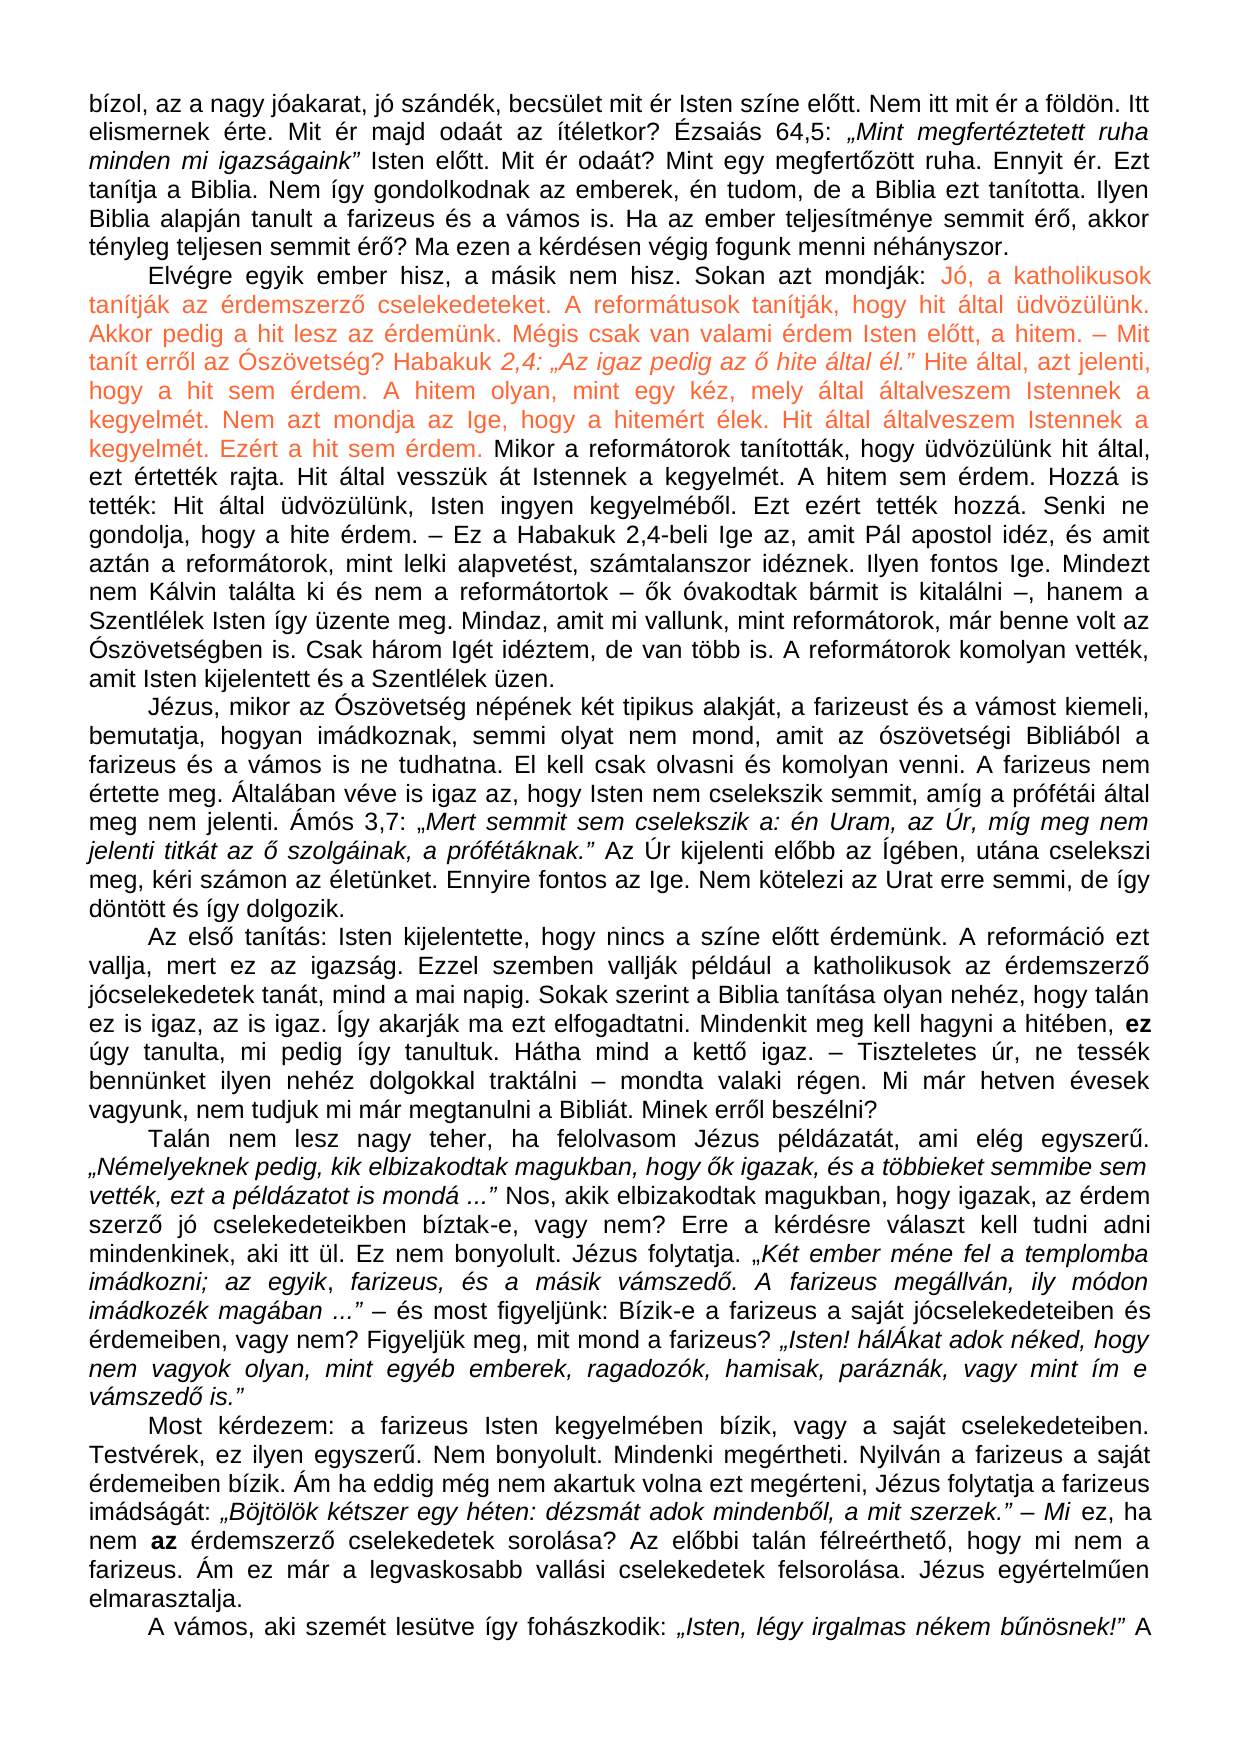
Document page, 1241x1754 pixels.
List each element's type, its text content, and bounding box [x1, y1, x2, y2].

text Az első tanítás: Isten kijelentette, hogy nincs a színe előtt érdemünk. A reformáció ezt vallja, mert ez az igazság. Ezzel szemben vallják például a katholikusok az érdemszerző jócselekedetek tanát, mind a mai napig. Sokak szerint a Biblia tanítása olyan nehéz, hogy talán ez is igaz, az is igaz. Így akarják ma ezt elfogadtatni. Mindenkit meg kell hagyni a hitében, ez úgy tanulta, mi pedig így tanultuk. Hátha mind a kettő igaz. – Tiszteletes úr, ne tessék bennünket ilyen nehéz dolgokkal traktálni – mondta valaki régen. Mi már hetven évesek vagyunk, nem tudjuk mi már megtanulni a Bibliát. Minek erről beszélni? [88, 922, 1152, 1123]
text Jézus, mikor az Ószövetség népének két tipikus alakját, a farizeust és a vámost kiemeli, bemutatja, hogyan imádkoznak, semmi olyat nem mond, amit az ószövetségi Bibliából a farizeus és a vámos is ne tudhatna. El kell csak olvasni és komolyan venni. A farizeus nem értette meg. Általában véve is igaz az, hogy Isten nem cselekszik semmit, amíg a prófétái által meg nem jelenti. Ámós 3,7: „Mert semmit sem cselekszik a: én Uram, az Úr, míg meg nem jelenti titkát az ő szolgáinak, a prófétáknak.” Az Úr kijelenti előbb az Ígében, utána cselekszi meg, kéri számon az életünket. Ennyire fontos az Ige. Nem kötelezi az Urat erre semmi, de így döntött és így dolgozik. [88, 692, 1152, 922]
text Elvégre egyik ember hisz, a másik nem hisz. Sokan azt mondják: Jó, a katholikusok tanítják az érdemszerző cselekedeteket. A reformátusok tanítják, hogy hit által üdvözülünk. Akkor pedig a hit lesz az érdemünk. Mégis csak van valami érdem Isten előtt, a hitem. – Mit tanít erről az Ószövetség? Habakuk 2,4: „Az igaz pedig az ő hite által él.” Hite által, azt jelenti, hogy a hit sem érdem. A hitem olyan, mint egy kéz, mely által általveszem Istennek a kegyelmét. Nem azt mondja az Ige, hogy a hitemért élek. Hit által általveszem Istennek a kegyelmét. Ezért a hit sem érdem. Mikor a reformátorok tanították, hogy üdvözülünk hit által, ezt értették rajta. Hit által vesszük át Istennek a kegyelmét. A hitem sem érdem. Hozzá is tették: Hit által üdvözülünk, Isten ingyen kegyelméből. Ezt ezért tették hozzá. Senki ne gondolja, hogy a hite érdem. – Ez a Habakuk 2,4-beli Ige az, amit Pál apostol idéz, és amit aztán a reformátorok, mint lelki alapvetést, számtalanszor idéznek. Ilyen fontos Ige. Mindezt nem Kálvin találta ki és nem a reformátortok – ők óvakodtak bármit is kitalálni –, hanem a Szentlélek Isten így üzente meg. Mindaz, amit mi vallunk, mint reformátorok, már benne volt az Ószövetségben is. Csak három Igét idéztem, de van több is. A reformátorok komolyan vették, amit Isten kijelentett és a Szentlélek üzen. [88, 261, 1152, 692]
text bízol, az a nagy jóakarat, jó szándék, becsület mit ér Isten színe előtt. Nem itt mit ér a földön. Itt elismernek érte. Mit ér majd odaát az ítéletkor? Ézsaiás 64,5: „Mint megfertéztetett ruha minden mi igazságaink” Isten előtt. Mit ér odaát? Mint egy megfertőzött ruha. Ennyit ér. Ezt tanítja a Biblia. Nem így gondolkodnak az emberek, én tudom, de a Biblia ezt tanította. Ilyen Biblia alapján tanult a farizeus és a vámos is. Ha az ember teljesítménye semmit érő, akkor tényleg teljesen semmit érő? Ma ezen a kérdésen végig fogunk menni néhányszor. [88, 88, 1152, 261]
text A vámos, aki szemét lesütve így fohászkodik: „Isten, légy irgalmas nékem bűnösnek!” A [88, 1612, 1152, 1641]
text Most kérdezem: a farizeus Isten kegyelmében bízik, vagy a saját cselekedeteiben. Testvérek, ez ilyen egyszerű. Nem bonyolult. Mindenki megértheti. Nyilván a farizeus a saját érdemeiben bízik. Ám ha eddig még nem akartuk volna ezt megérteni, Jézus folytatja a farizeus imádságát: „Böjtölök kétszer egy héten: dézsmát adok mindenből, a mit szerzek.” – Mi ez, ha nem az érdemszerző cselekedetek sorolása? Az előbbi talán félreérthető, hogy mi nem a farizeus. Ám ez már a legvaskosabb vallási cselekedetek felsorolása. Jézus egyértelműen elmarasztalja. [88, 1411, 1152, 1612]
text Talán nem lesz nagy teher, ha felolvasom Jézus példázatát, ami elég egyszerű. „Némelyeknek pedig, kik elbizakodtak magukban, hogy ők igazak, és a többieket semmibe sem vették, ezt a példázatot is mondá ...” Nos, akik elbizakodtak magukban, hogy igazak, az érdem szerző jó cselekedeteikben bíztak‑e, vagy nem? Erre a kérdésre választ kell tudni adni mindenkinek, aki itt ül. Ez nem bonyolult. Jézus folytatja. „Két ember méne fel a templomba imádkozni; az egyik, farizeus, és a másik vámszedő. A farizeus megállván, ily módon imádkozék magában ...” – és most figyeljünk: Bízik‑e a farizeus a saját jócselekedeteiben és érdemeiben, vagy nem? Figyeljük meg, mit mond a farizeus? „Isten! hálÁkat adok néked, hogy nem vagyok olyan, mint egyéb emberek, ragadozók, hamisak, paráznák, vagy mint ím e vámszedő is.” [88, 1123, 1152, 1411]
